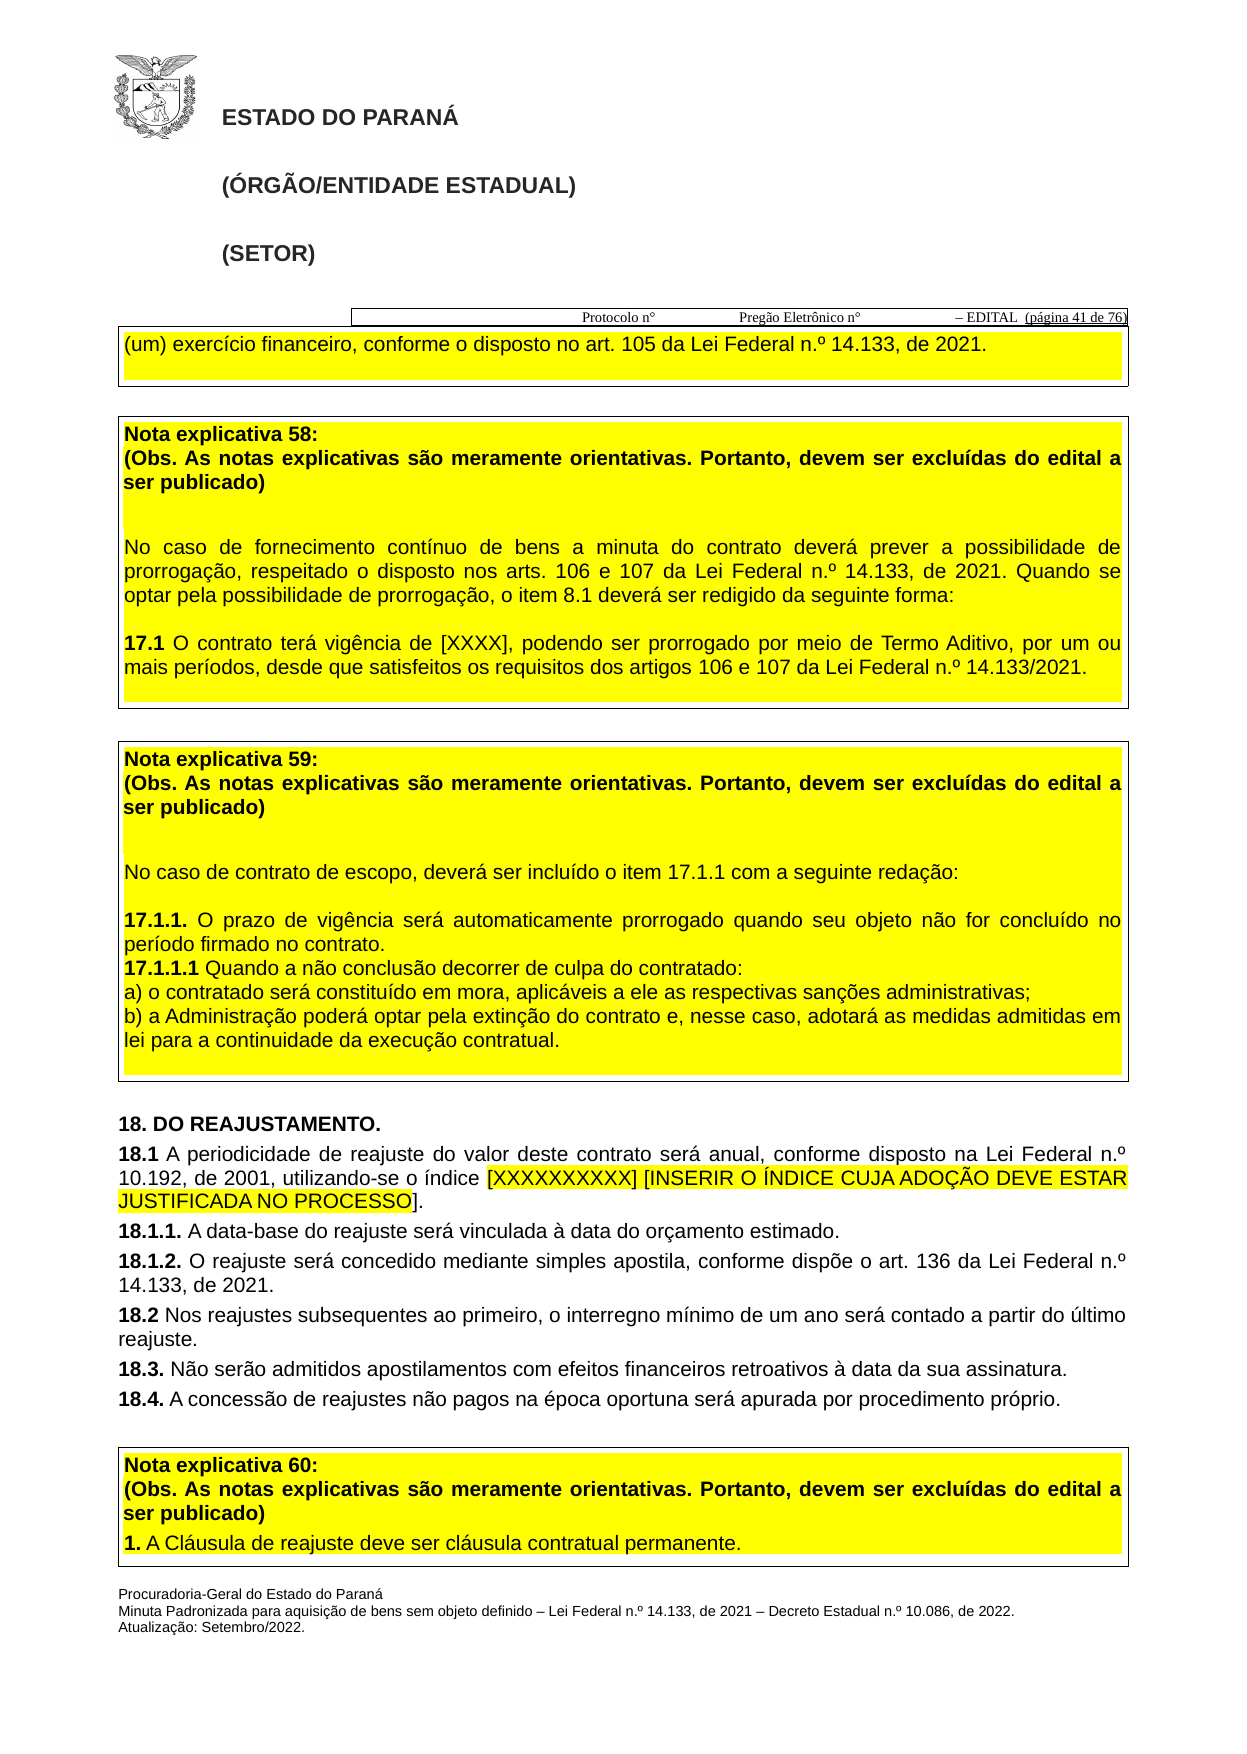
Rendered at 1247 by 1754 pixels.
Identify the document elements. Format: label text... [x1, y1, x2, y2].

picture [113, 54, 199, 140]
text 18.1.1. A data-base do reajuste será vinculada à data do orçamento estimado. [118, 1219, 1128, 1243]
table_header (um) exercício financeiro, conforme o disposto no art. 105 da Lei Federal n.º 14.133, de 2021. [119, 327, 1128, 386]
text 18.1 A periodicidade de reajuste do valor deste contrato será anual, conforme disposto na Lei Federal n.º 10.192, de 2001, utilizando-se o índice [XXXXXXXXXX] [INSERIR O ÍNDICE CUJA ADOÇÃO DEVE ESTAR JUSTIFICADA NO PROCESSO]. [118, 1141, 1128, 1213]
text 18. DO REAJUSTAMENTO. [118, 1112, 1128, 1136]
table_header Nota explicativa 58: (Obs. As notas explicativas são meramente orientativas. Portanto, devem ser excluídas do edital a ser publicado) No caso de fornecimento contínuo de bens a minuta do contrato deverá prever a possibilidade de prorrogação, respeitado o disposto nos arts. 106 e 107 da Lei Federal n.º 14.133, de 2021. Quando se optar pela possibilidade de prorrogação, o item 8.1 deverá ser redigido da seguinte forma: 17.1 O contrato terá vigência de [XXXX], podendo ser prorrogado por meio de Termo Aditivo, por um ou mais períodos, desde que satisfeitos os requisitos dos artigos 106 e 107 da Lei Federal n.º 14.133/2021. [119, 417, 1128, 708]
table_header Nota explicativa 60: (Obs. As notas explicativas são meramente orientativas. Portanto, devem ser excluídas do edital a ser publicado) 1. A Cláusula de reajuste deve ser cláusula contratual permanente. [119, 1448, 1128, 1566]
text 18.2 Nos reajustes subsequentes ao primeiro, o interregno mínimo de um ano será contado a partir do último reajuste. [118, 1303, 1128, 1351]
text 18.4. A concessão de reajustes não pagos na época oportuna será apurada por procedimento próprio. [118, 1387, 1128, 1411]
table_header Nota explicativa 59: (Obs. As notas explicativas são meramente orientativas. Portanto, devem ser excluídas do edital a ser publicado) No caso de contrato de escopo, deverá ser incluído o item 17.1.1 com a seguinte redação: 17.1.1. O prazo de vigência será automaticamente prorrogado quando seu objeto não for concluído no período firmado no contrato. 17.1.1.1 Quando a não conclusão decorrer de culpa do contratado: a) o contratado será constituído em mora, aplicáveis a ele as respectivas sanções administrativas; b) a Administração poderá optar pela extinção do contrato e, nesse caso, adotará as medidas admitidas em lei para a continuidade da execução contratual. [119, 742, 1128, 1081]
text 18.3. Não serão admitidos apostilamentos com efeitos financeiros retroativos à data da sua assinatura. [118, 1357, 1128, 1381]
text 18.1.2. O reajuste será concedido mediante simples apostila, conforme dispõe o art. 136 da Lei Federal n.º 14.133, de 2021. [118, 1249, 1128, 1297]
